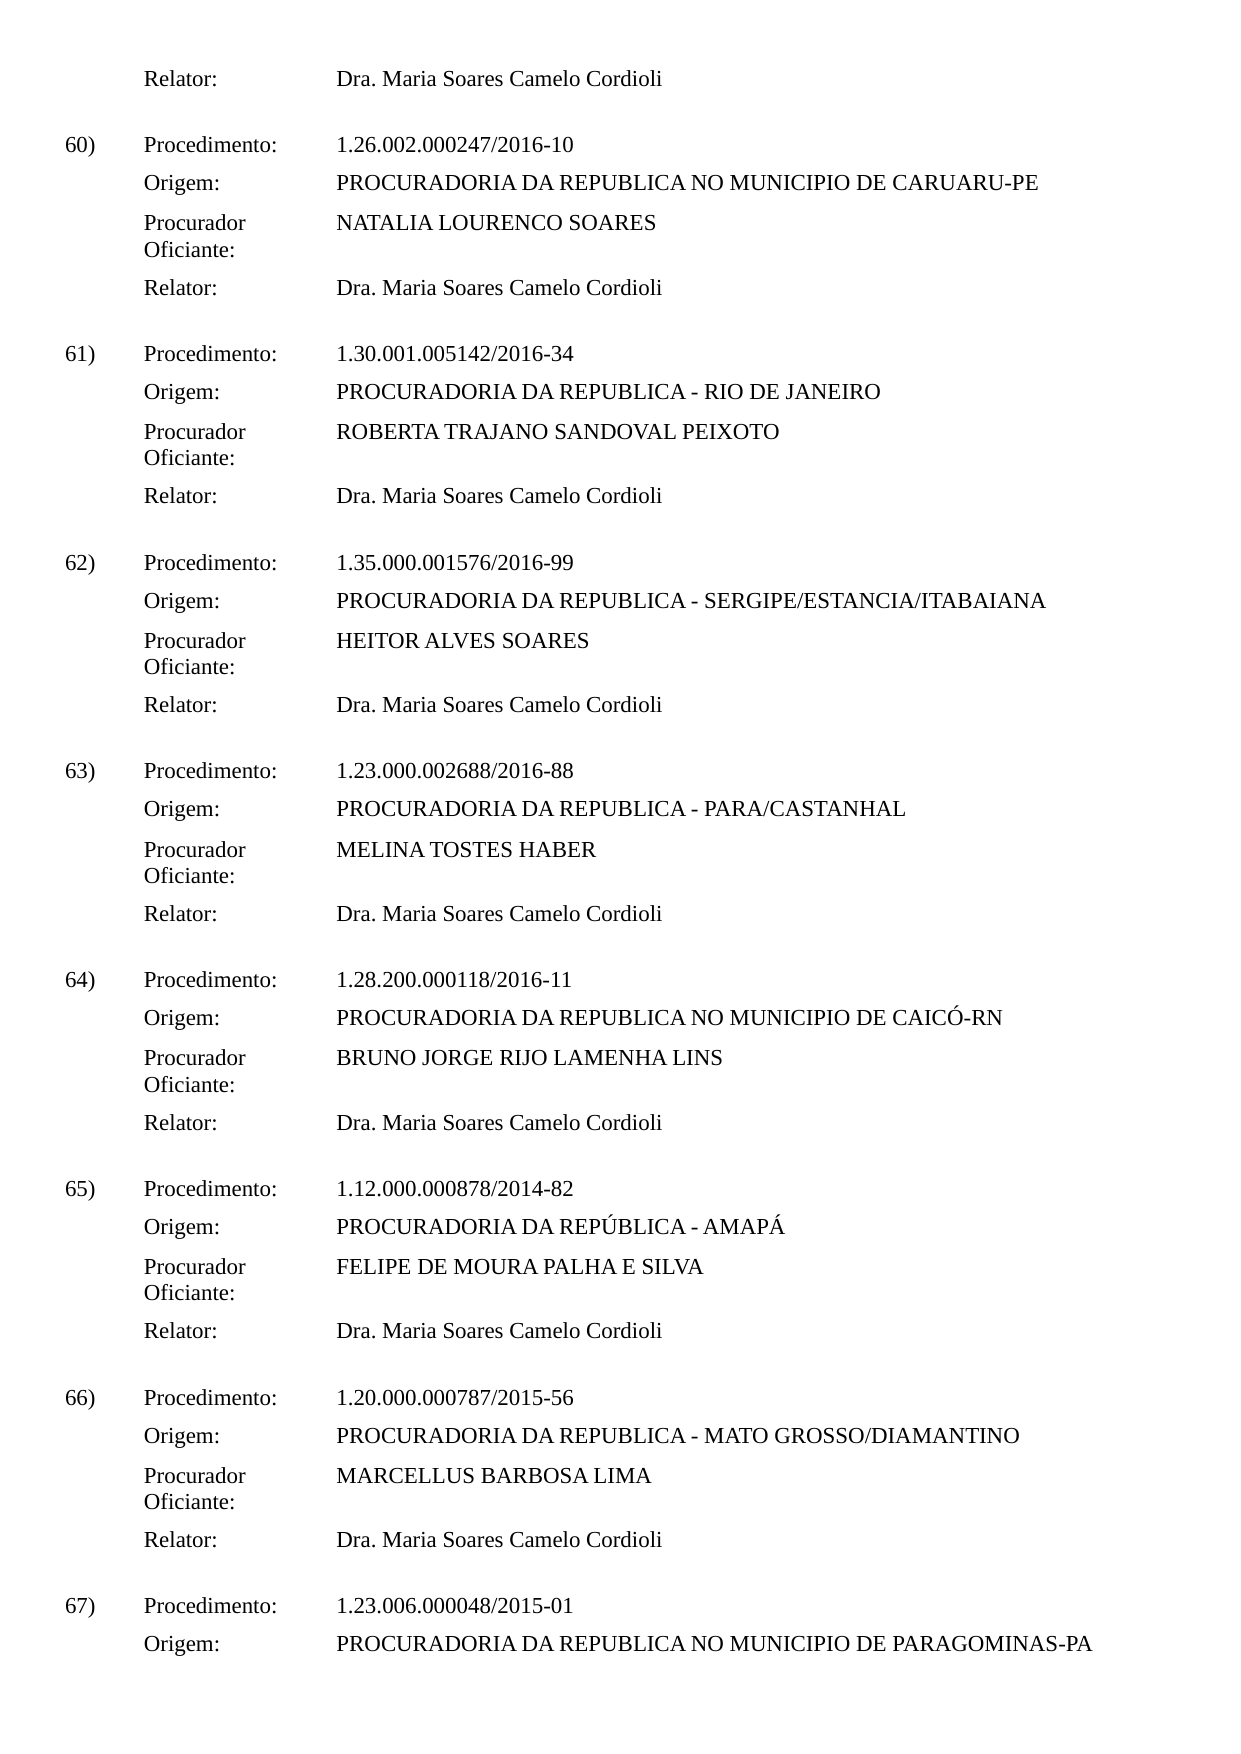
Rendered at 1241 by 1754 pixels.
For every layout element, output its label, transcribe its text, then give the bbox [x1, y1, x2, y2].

table_header 61) [59, 334, 138, 372]
table_cell HEITOR ALVES SOARES [330, 621, 1181, 685]
table_cell Procurador Oficiante: [138, 1039, 330, 1103]
table_cell [59, 59, 138, 99]
table_cell Relator: [138, 1312, 330, 1352]
table_cell NATALIA LOURENCO SOARES [330, 204, 1181, 268]
table_cell [59, 999, 138, 1039]
table_cell PROCURADORIA DA REPUBLICA - RIO DE JANEIRO [330, 372, 1181, 412]
table_header Procedimento: [138, 126, 330, 163]
table_cell Procurador Oficiante: [138, 830, 330, 894]
table_cell Dra. Maria Soares Camelo Cordioli [330, 1312, 1181, 1352]
table_cell [59, 894, 138, 934]
table_cell Dra. Maria Soares Camelo Cordioli [330, 894, 1181, 934]
table_header Procedimento: [138, 1587, 330, 1625]
table_cell PROCURADORIA DA REPUBLICA - PARA/CASTANHAL [330, 790, 1181, 830]
table_cell [59, 1312, 138, 1352]
table_cell [59, 1416, 138, 1456]
table_cell [59, 1207, 138, 1247]
table_cell Relator: [138, 1520, 330, 1561]
table_header 1.23.000.002688/2016-88 [330, 752, 1181, 790]
table_cell ROBERTA TRAJANO SANDOVAL PEIXOTO [330, 413, 1181, 477]
table_header 63) [59, 752, 138, 790]
table_header 1.12.000.000878/2014-82 [330, 1169, 1181, 1207]
table_header 62) [59, 543, 138, 581]
table_cell [59, 1103, 138, 1143]
table_cell Origem: [138, 372, 330, 412]
table_cell Dra. Maria Soares Camelo Cordioli [330, 59, 1181, 99]
table_cell Origem: [138, 164, 330, 204]
table_header 66) [59, 1378, 138, 1416]
table_header 60) [59, 126, 138, 163]
table_cell [59, 1248, 138, 1312]
table_cell [59, 1520, 138, 1561]
table_header 64) [59, 961, 138, 998]
table_cell Relator: [138, 685, 330, 726]
table_header 1.23.006.000048/2015-01 [330, 1587, 1181, 1625]
table_cell Relator: [138, 1103, 330, 1143]
table_cell Origem: [138, 999, 330, 1039]
table_cell Relator: [138, 477, 330, 517]
table_cell [59, 581, 138, 621]
table_cell [59, 204, 138, 268]
table_cell [59, 685, 138, 726]
table_cell [59, 413, 138, 477]
table_cell Dra. Maria Soares Camelo Cordioli [330, 685, 1181, 726]
table_cell PROCURADORIA DA REPUBLICA - SERGIPE/ESTANCIA/ITABAIANA [330, 581, 1181, 621]
table_cell [59, 790, 138, 830]
table_cell Origem: [138, 790, 330, 830]
table_cell Relator: [138, 894, 330, 934]
table_cell MELINA TOSTES HABER [330, 830, 1181, 894]
table_cell Procurador Oficiante: [138, 621, 330, 685]
table_cell Procurador Oficiante: [138, 204, 330, 268]
table_cell Procurador Oficiante: [138, 1456, 330, 1520]
table_header 1.20.000.000787/2015-56 [330, 1378, 1181, 1416]
table_header 1.28.200.000118/2016-11 [330, 961, 1181, 998]
table_cell Procurador Oficiante: [138, 1248, 330, 1312]
table_header Procedimento: [138, 1378, 330, 1416]
table_cell Relator: [138, 268, 330, 308]
table_cell [59, 830, 138, 894]
table_cell Origem: [138, 1625, 330, 1665]
table_header 1.35.000.001576/2016-99 [330, 543, 1181, 581]
table_cell [59, 1456, 138, 1520]
table_cell Dra. Maria Soares Camelo Cordioli [330, 477, 1181, 517]
table_cell [59, 268, 138, 308]
table_cell MARCELLUS BARBOSA LIMA [330, 1456, 1181, 1520]
table_cell Origem: [138, 581, 330, 621]
table_header 1.30.001.005142/2016-34 [330, 334, 1181, 372]
table_cell PROCURADORIA DA REPÚBLICA - AMAPÁ [330, 1207, 1181, 1247]
table_cell Origem: [138, 1207, 330, 1247]
table_cell [59, 1039, 138, 1103]
table_cell PROCURADORIA DA REPUBLICA NO MUNICIPIO DE PARAGOMINAS-PA [330, 1625, 1181, 1665]
table_cell Procurador Oficiante: [138, 413, 330, 477]
table_cell [59, 372, 138, 412]
table_header 67) [59, 1587, 138, 1625]
table_header Procedimento: [138, 543, 330, 581]
table_cell PROCURADORIA DA REPUBLICA NO MUNICIPIO DE CARUARU-PE [330, 164, 1181, 204]
table_header Procedimento: [138, 961, 330, 998]
table_cell Relator: [138, 59, 330, 99]
table_cell FELIPE DE MOURA PALHA E SILVA [330, 1248, 1181, 1312]
table_cell Dra. Maria Soares Camelo Cordioli [330, 268, 1181, 308]
table_cell Origem: [138, 1416, 330, 1456]
table_header 1.26.002.000247/2016-10 [330, 126, 1181, 163]
table_cell [59, 164, 138, 204]
table_cell [59, 621, 138, 685]
table_cell [59, 477, 138, 517]
table_cell PROCURADORIA DA REPUBLICA NO MUNICIPIO DE CAICÓ-RN [330, 999, 1181, 1039]
table_cell [59, 1625, 138, 1665]
table_cell Dra. Maria Soares Camelo Cordioli [330, 1520, 1181, 1561]
table_cell PROCURADORIA DA REPUBLICA - MATO GROSSO/DIAMANTINO [330, 1416, 1181, 1456]
table_header Procedimento: [138, 1169, 330, 1207]
table_header 65) [59, 1169, 138, 1207]
table_cell Dra. Maria Soares Camelo Cordioli [330, 1103, 1181, 1143]
table_header Procedimento: [138, 752, 330, 790]
table_header Procedimento: [138, 334, 330, 372]
table_cell BRUNO JORGE RIJO LAMENHA LINS [330, 1039, 1181, 1103]
